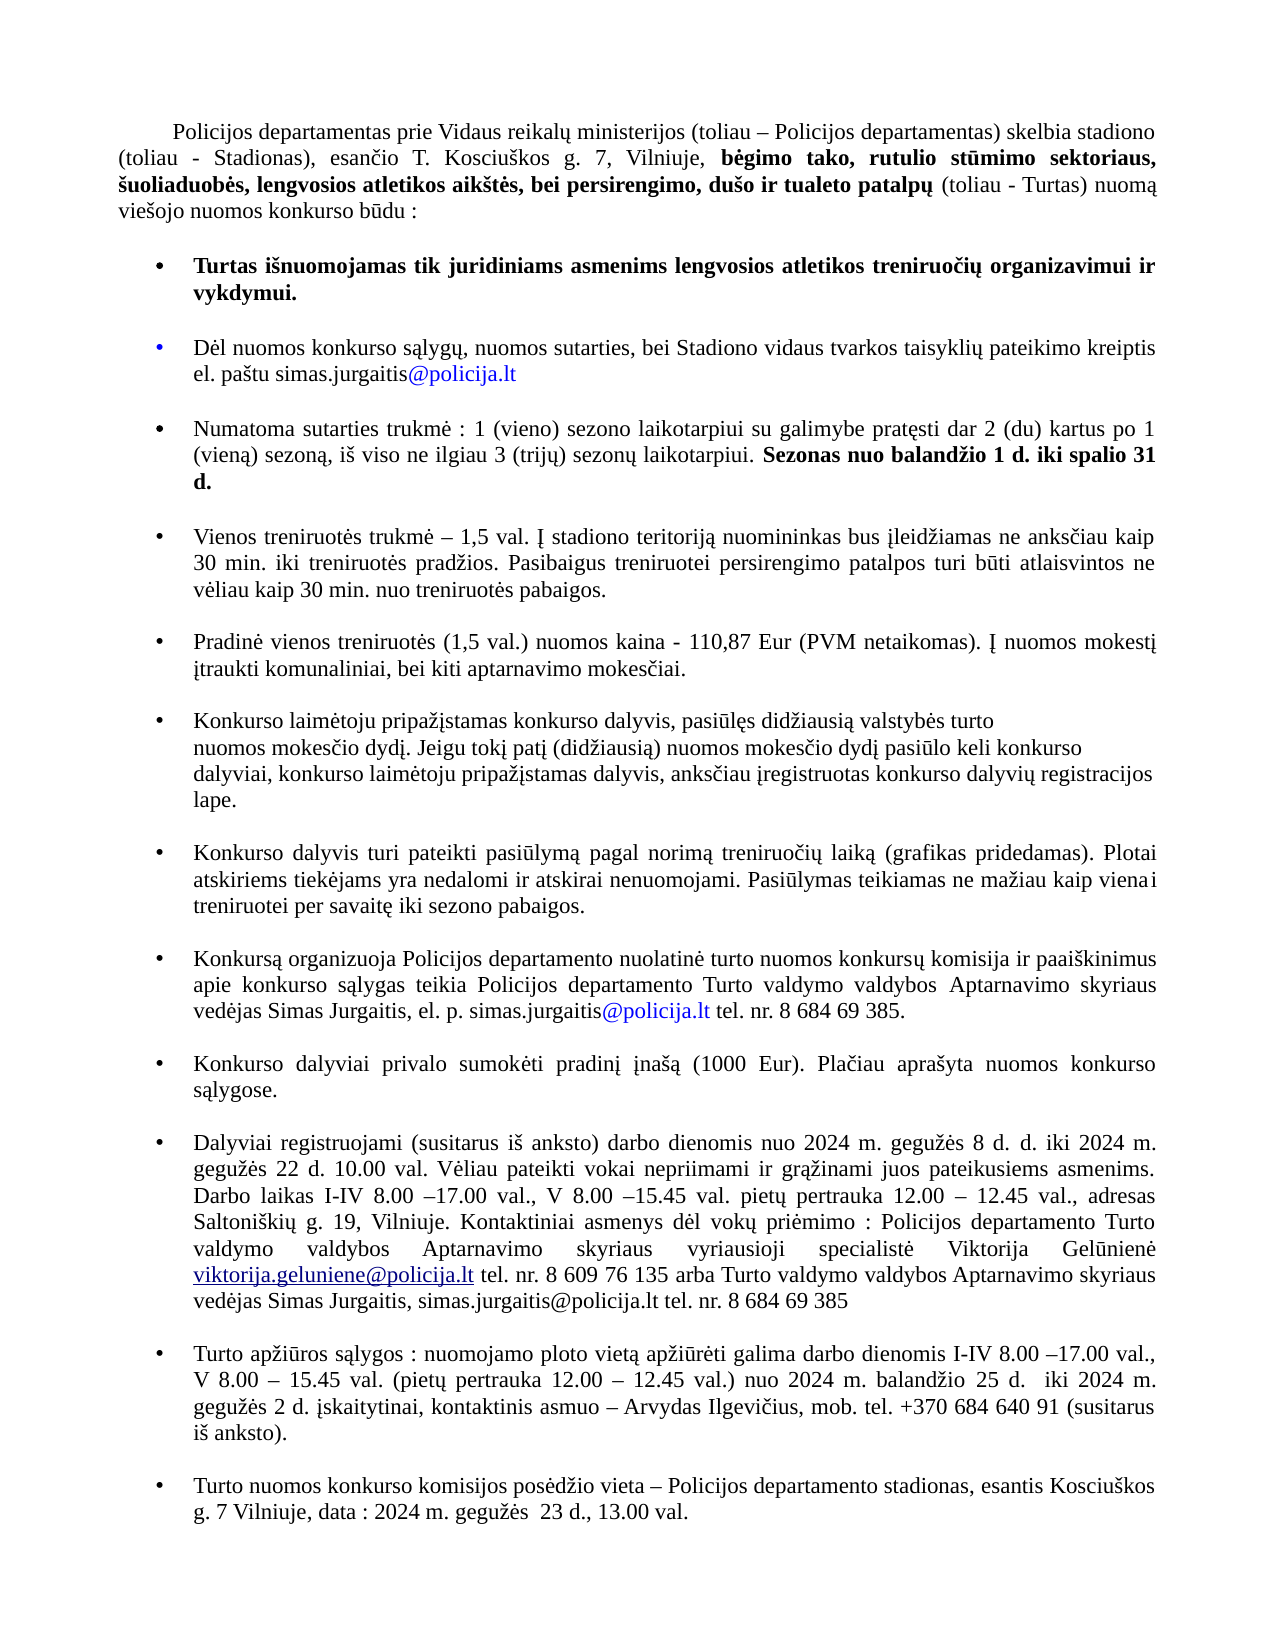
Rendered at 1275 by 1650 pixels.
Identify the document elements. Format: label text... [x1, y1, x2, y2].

list Konkursą organizuoja Policijos departamento nuolatinė turto nuomos konkursų komisija ir paaiškinimus apie konkurso sąlygas teikia Policijos departamento Turto valdymo valdybos Aptarnavimo skyriaus vedėjas Simas Jurgaitis, el. p. simas.jurgaitis@policija.lt tel. nr. 8 684 69 385. [156, 945, 1157, 1024]
list Konkurso dalyviai privalo sumokėti pradinį įnašą (1000 Eur). Plačiau aprašyta nuomos konkurso sąlygose. [156, 1050, 1157, 1103]
list Turto nuomos konkurso komisijos posėdžio vieta – Policijos departamento stadionas, esantis Kosciuškos g. 7 Vilniuje, data : 2024 m. gegužės 23 d., 13.00 val. [156, 1472, 1157, 1524]
list Turto apžiūros sąlygos : nuomojamo ploto vietą apžiūrėti galima darbo dienomis I-IV 8.00 –17.00 val., V 8.00 – 15.45 val. (pietų pertrauka 12.00 – 12.45 val.) nuo 2024 m. balandžio 25 d. iki 2024 m. gegužės 2 d. įskaitytinai, kontaktinis asmuo – Arvydas Ilgevičius, mob. tel. +370 684 640 91 (susitarus iš anksto). [156, 1340, 1157, 1445]
list Konkurso dalyvis turi pateikti pasiūlymą pagal norimą treniruočių laiką (grafikas pridedamas). Plotai atskiriems tiekėjams yra nedalomi ir atskirai nenuomojami. Pasiūlymas teikiamas ne mažiau kaip vienai treniruotei per savaitę iki sezono pabaigos. [156, 839, 1157, 918]
list nuomos mokesčio dydį. Jeigu tokį patį (didžiausią) nuomos mokesčio dydį pasiūlo keli konkurso dalyviai, konkurso laimėtoju pripažįstamas dalyvis, anksčiau įregistruotas konkurso dalyvių registracijos lape. [156, 734, 1157, 813]
list Konkurso laimėtoju pripažįstamas konkurso dalyvis, pasiūlęs didžiausią valstybės turto [156, 707, 1157, 734]
list Numatoma sutarties trukmė : 1 (vieno) sezono laikotarpiui su galimybe pratęsti dar 2 (du) kartus po 1 (vieną) sezoną, iš viso ne ilgiau 3 (trijų) sezonų laikotarpiui. Sezonas nuo balandžio 1 d. iki spalio 31 d. [156, 415, 1157, 494]
text Policijos departamentas prie Vidaus reikalų ministerijos (toliau – Policijos departamentas) skelbia stadiono (toliau - Stadionas), esančio T. Kosciuškos g. 7, Vilniuje, bėgimo tako, rutulio stūmimo sektoriaus, šuoliaduobės, lengvosios atletikos aikštės, bei persirengimo, dušo ir tualeto patalpų (toliau - Turtas) nuomą viešojo nuomos konkurso būdu : [118, 118, 1157, 223]
list Turtas išnuomojamas tik juridiniams asmenims lengvosios atletikos treniruočių organizavimui ir vykdymui. [156, 252, 1157, 305]
list Dalyviai registruojami (susitarus iš anksto) darbo dienomis nuo 2024 m. gegužės 8 d. d. iki 2024 m. gegužės 22 d. 10.00 val. Vėliau pateikti vokai nepriimami ir grąžinami juos pateikusiems asmenims. Darbo laikas I-IV 8.00 –17.00 val., V 8.00 –15.45 val. pietų pertrauka 12.00 – 12.45 val., adresas Saltoniškių g. 19, Vilniuje. Kontaktiniai asmenys dėl vokų priėmimo : Policijos departamento Turto valdymo valdybos Aptarnavimo skyriaus vyriausioji specialistė Viktorija Gelūnienė viktorija.geluniene@policija.lt tel. nr. 8 609 76 135 arba Turto valdymo valdybos Aptarnavimo skyriaus vedėjas Simas Jurgaitis, simas.jurgaitis@policija.lt tel. nr. 8 684 69 385 [156, 1129, 1157, 1314]
list Pradinė vienos treniruotės (1,5 val.) nuomos kaina - 110,87 Eur (PVM netaikomas). Į nuomos mokestį įtraukti komunaliniai, bei kiti aptarnavimo mokesčiai. [156, 628, 1157, 681]
list Dėl nuomos konkurso sąlygų, nuomos sutarties, bei Stadiono vidaus tvarkos taisyklių pateikimo kreiptis el. paštu simas.jurgaitis@policija.lt [156, 334, 1157, 386]
list Vienos treniruotės trukmė – 1,5 val. Į stadiono teritoriją nuomininkas bus įleidžiamas ne anksčiau kaip 30 min. iki treniruotės pradžios. Pasibaigus treniruotei persirengimo patalpos turi būti atlaisvintos ne vėliau kaip 30 min. nuo treniruotės pabaigos. [156, 523, 1157, 602]
